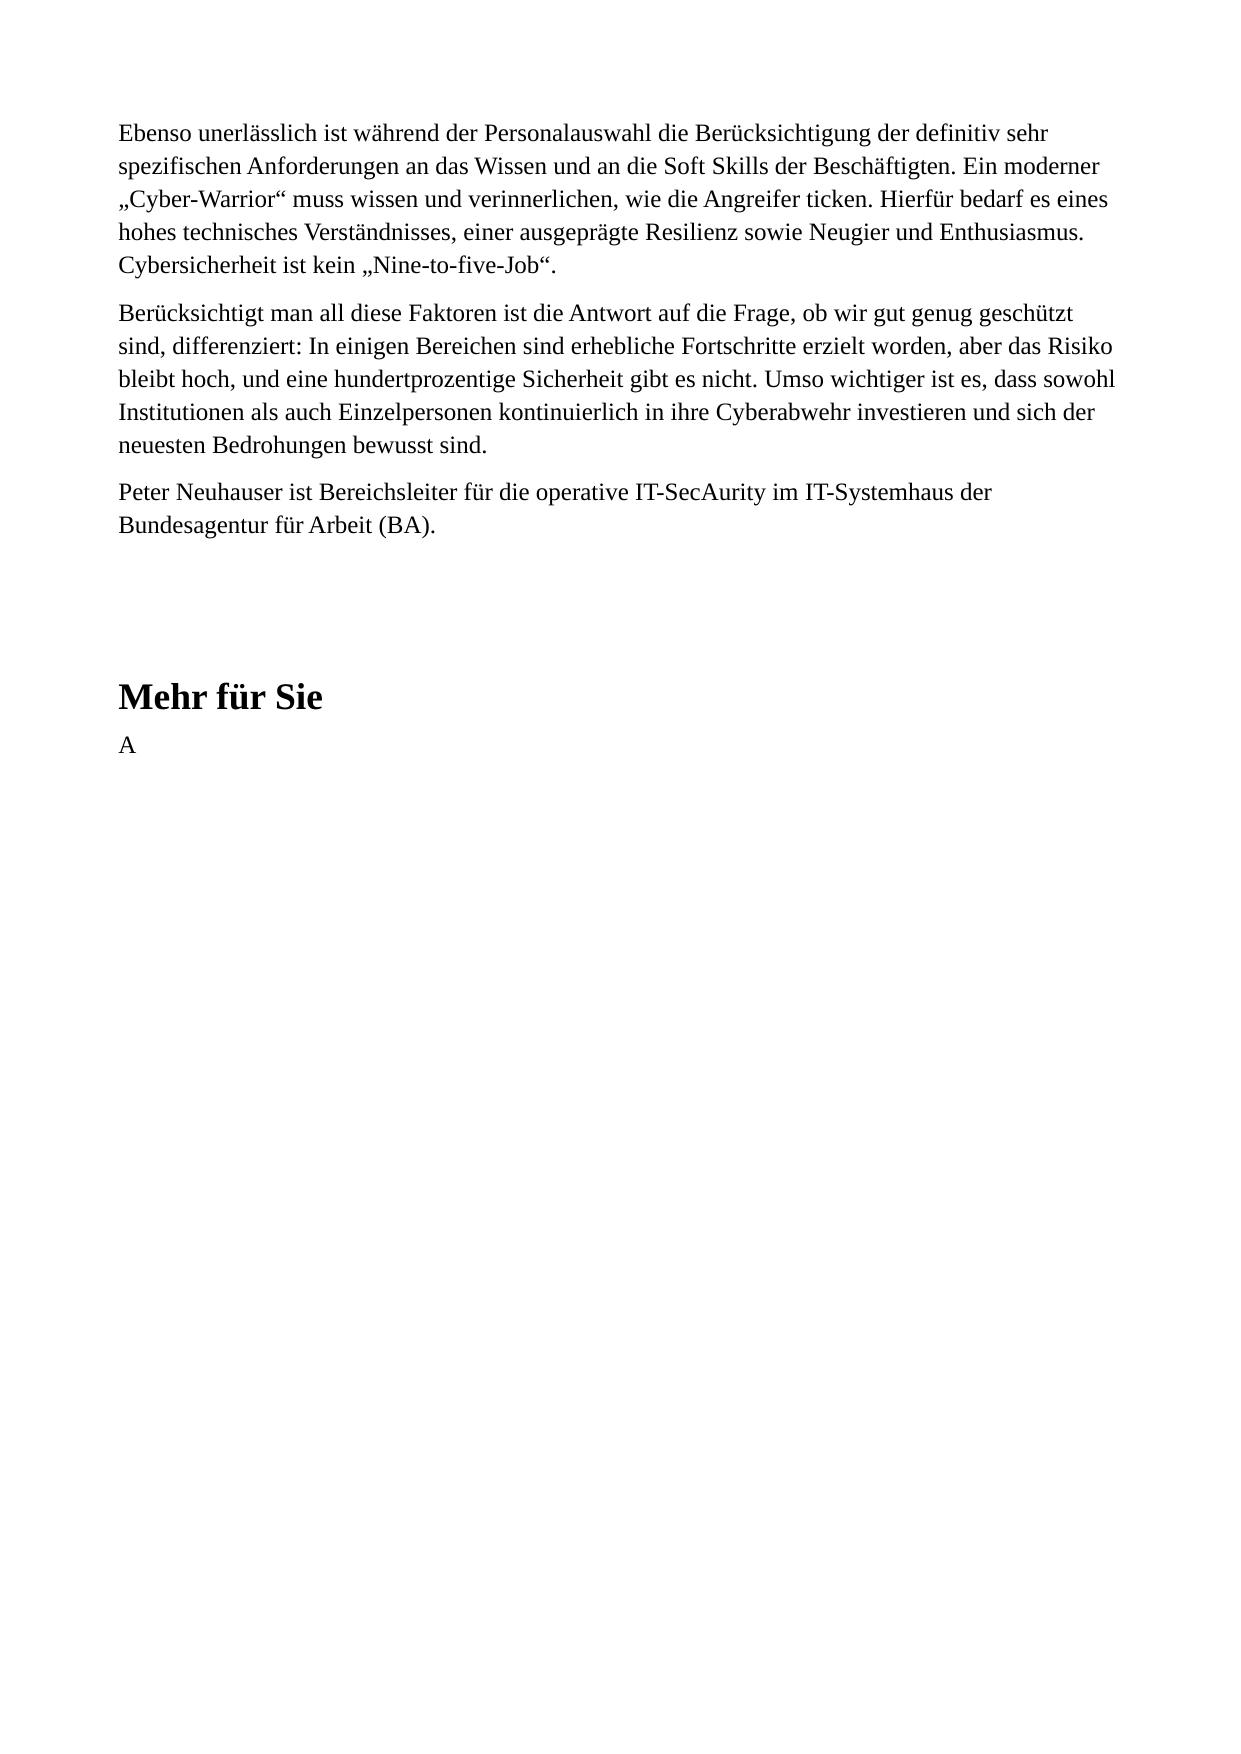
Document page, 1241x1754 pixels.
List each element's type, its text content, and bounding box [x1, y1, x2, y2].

text A [118, 730, 1122, 758]
text Ebenso unerlässlich ist während der Personalauswahl die Berücksichtigung der definitiv sehr spezifischen Anforderungen an das Wissen und an die Soft­ Skills der Beschäftigten. Ein moderner „Cyber-Warrior“ muss wissen und ver­innerlichen, wie die Angreifer ticken. Hierfür bedarf es eines hohes technisches Verständnisses, einer ausgeprägte Resilienz sowie Neugier und Enthusiasmus. Cybersicherheit ist kein „Nine-to-five-Job“. [118, 118, 1122, 279]
text Peter Neuhauser ist Bereichsleiter für die operative IT-SecAurity im IT-Systemhaus der Bundesagentur für Arbeit (BA). [118, 477, 1122, 539]
subtitle Mehr für Sie [118, 674, 1122, 717]
text Berücksichtigt man all diese Faktoren ist die Antwort auf die Frage, ob wir gut genug geschützt sind, differenziert: In einigen Bereichen sind erhebliche Fortschritte erzielt worden, aber das Risiko bleibt hoch, und eine hundertprozentige Sicherheit gibt es nicht. Umso wichtiger ist es, dass sowohl Institutionen als auch Einzelpersonen kontinuierlich in ihre Cy­berabwehr investieren und sich der neuesten Bedrohungen bewusst sind. [118, 298, 1122, 459]
